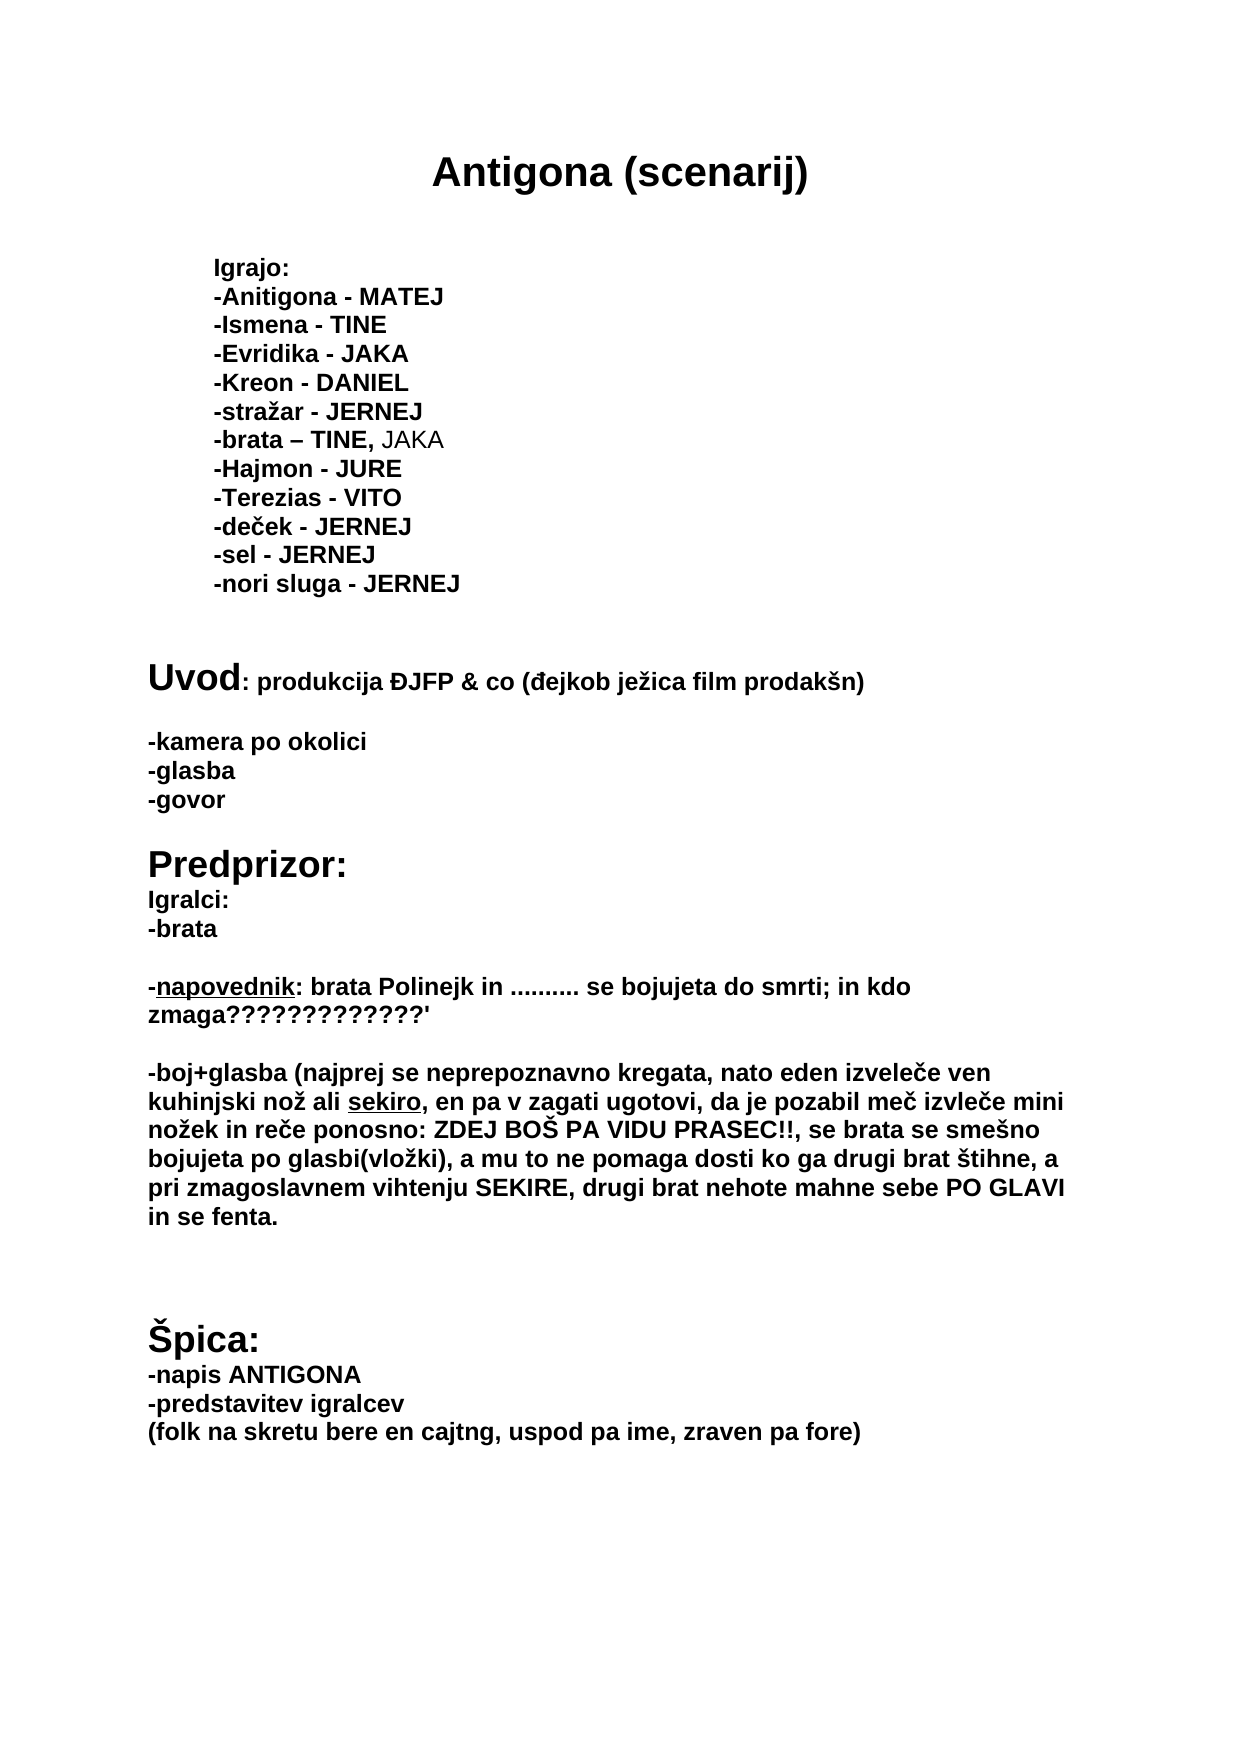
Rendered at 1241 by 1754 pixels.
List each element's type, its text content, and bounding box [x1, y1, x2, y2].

text -Anitigona - MATEJ [148, 282, 1093, 311]
text -stražar - JERNEJ [148, 397, 1093, 426]
text -glasba [148, 756, 1093, 785]
text Špica: [148, 1317, 1093, 1360]
text -Ismena - TINE [148, 311, 1093, 339]
text Igrajo: [148, 253, 1093, 282]
text Uvod: produkcija ĐJFP & co (đejkob ježica film prodakšn) [148, 656, 1093, 699]
text Predprizor: [148, 842, 1093, 886]
text -brata – TINE, JAKA [148, 426, 1093, 454]
text -boj+glasba (najprej se neprepoznavno kregata, nato eden izveleče ven kuhinjski nož ali sekiro, en pa v zagati ugotovi, da je pozabil meč izvleče mini nožek in reče ponosno: ZDEJ BOŠ PA VIDU PRASEC!!, se brata se smešno bojujeta po glasbi(vložki), a mu to ne pomaga dosti ko ga drugi brat štihne, a pri zmagoslavnem vihtenju SEKIRE, drugi brat nehote mahne sebe PO GLAVI in se fenta. [148, 1058, 1093, 1231]
text -Kreon - DANIEL [148, 368, 1093, 397]
text -Terezias - VITO [148, 483, 1093, 512]
text -napovednik: brata Polinejk in .......... se bojujeta do smrti; in kdo zmaga?????????????' [148, 972, 1093, 1029]
text -kamera po okolici [148, 727, 1093, 756]
text -sel - JERNEJ [148, 541, 1093, 569]
text -Hajmon - JURE [148, 454, 1093, 483]
text Igralci: [148, 886, 1093, 914]
text -napis ANTIGONA [148, 1360, 1093, 1389]
text -Evridika - JAKA [148, 339, 1093, 368]
text -predstavitev igralcev [148, 1389, 1093, 1417]
text Antigona (scenarij) [148, 148, 1093, 196]
text -govor [148, 785, 1093, 814]
text -deček - JERNEJ [148, 512, 1093, 541]
text (folk na skretu bere en cajtng, uspod pa ime, zraven pa fore) [148, 1417, 1093, 1446]
text -nori sluga - JERNEJ [148, 569, 1093, 598]
text -brata [148, 914, 1093, 943]
